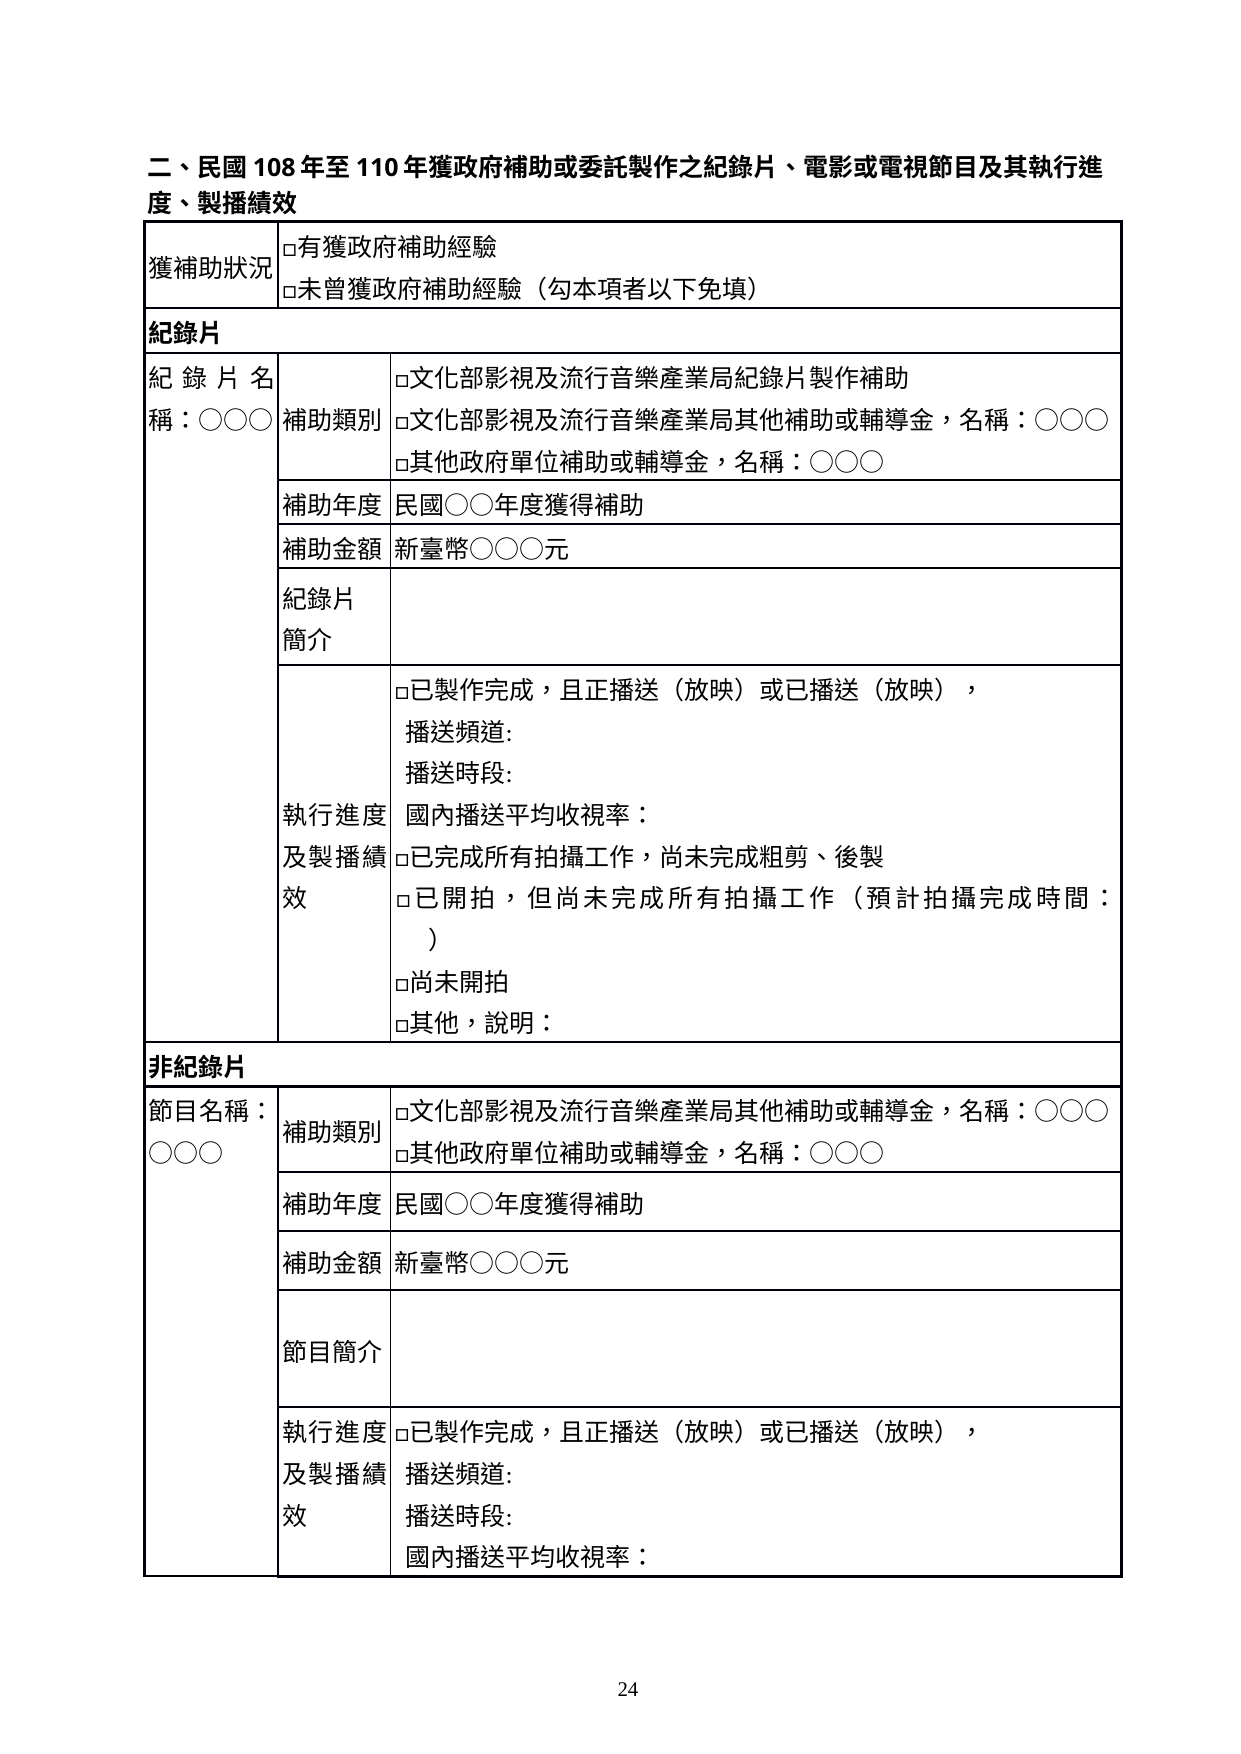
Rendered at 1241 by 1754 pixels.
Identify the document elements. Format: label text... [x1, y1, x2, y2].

table_cell 補助金額 [279, 525, 390, 567]
table_cell □已製作完成，且正播送（放映）或已播送（放映）， 播送頻道: 播送時段: 國內播送平均收視率： [391, 1408, 1120, 1575]
table_cell 補助類別 [279, 354, 390, 479]
table_cell [391, 1291, 1120, 1406]
table_cell 新臺幣○○○元 [391, 1232, 1120, 1289]
text 二、民國108年至110年獲政府補助或委託製作之紀錄片、電影或電視節目及其執行進度、製播績效 [148, 148, 1107, 220]
table_header 獲補助狀況 [146, 223, 277, 307]
table_cell 補助年度 [279, 481, 390, 523]
table_cell 紀錄片 簡介 [279, 569, 390, 664]
table_cell 民國○○年度獲得補助 [391, 1173, 1120, 1230]
table_cell 執行進度及製播績效 [279, 666, 390, 1041]
table_cell 執行進度及製播績效 [279, 1408, 390, 1575]
table_cell 補助年度 [279, 1173, 390, 1230]
table_cell 民國○○年度獲得補助 [391, 481, 1120, 523]
table_cell 非紀錄片 [146, 1043, 1120, 1085]
table_cell 節目名稱：○○○ [146, 1088, 277, 1575]
table_header □有獲政府補助經驗 □未曾獲政府補助經驗（勾本項者以下免填） [279, 223, 1120, 307]
table_cell □文化部影視及流行音樂產業局其他補助或輔導金，名稱：○○○ □其他政府單位補助或輔導金，名稱：○○○ [391, 1088, 1120, 1171]
table_cell 節目簡介 [279, 1291, 390, 1406]
table_cell 紀錄片名稱：○○○ [146, 354, 277, 1041]
table_cell 紀錄片 [146, 309, 1120, 352]
table_cell 補助金額 [279, 1232, 390, 1289]
table_cell □文化部影視及流行音樂產業局紀錄片製作補助 □文化部影視及流行音樂產業局其他補助或輔導金，名稱：○○○ □其他政府單位補助或輔導金，名稱：○○○ [391, 354, 1120, 479]
table_cell [391, 569, 1120, 664]
table_cell □已製作完成，且正播送（放映）或已播送（放映）， 播送頻道: 播送時段: 國內播送平均收視率： □已完成所有拍攝工作，尚未完成粗剪、後製 □已開拍，但尚未完成所有拍攝工作（預計拍攝完成時間： ） □尚未開拍 □其他，說明： [391, 666, 1120, 1041]
table_cell 補助類別 [279, 1088, 390, 1171]
table_cell 新臺幣○○○元 [391, 525, 1120, 567]
